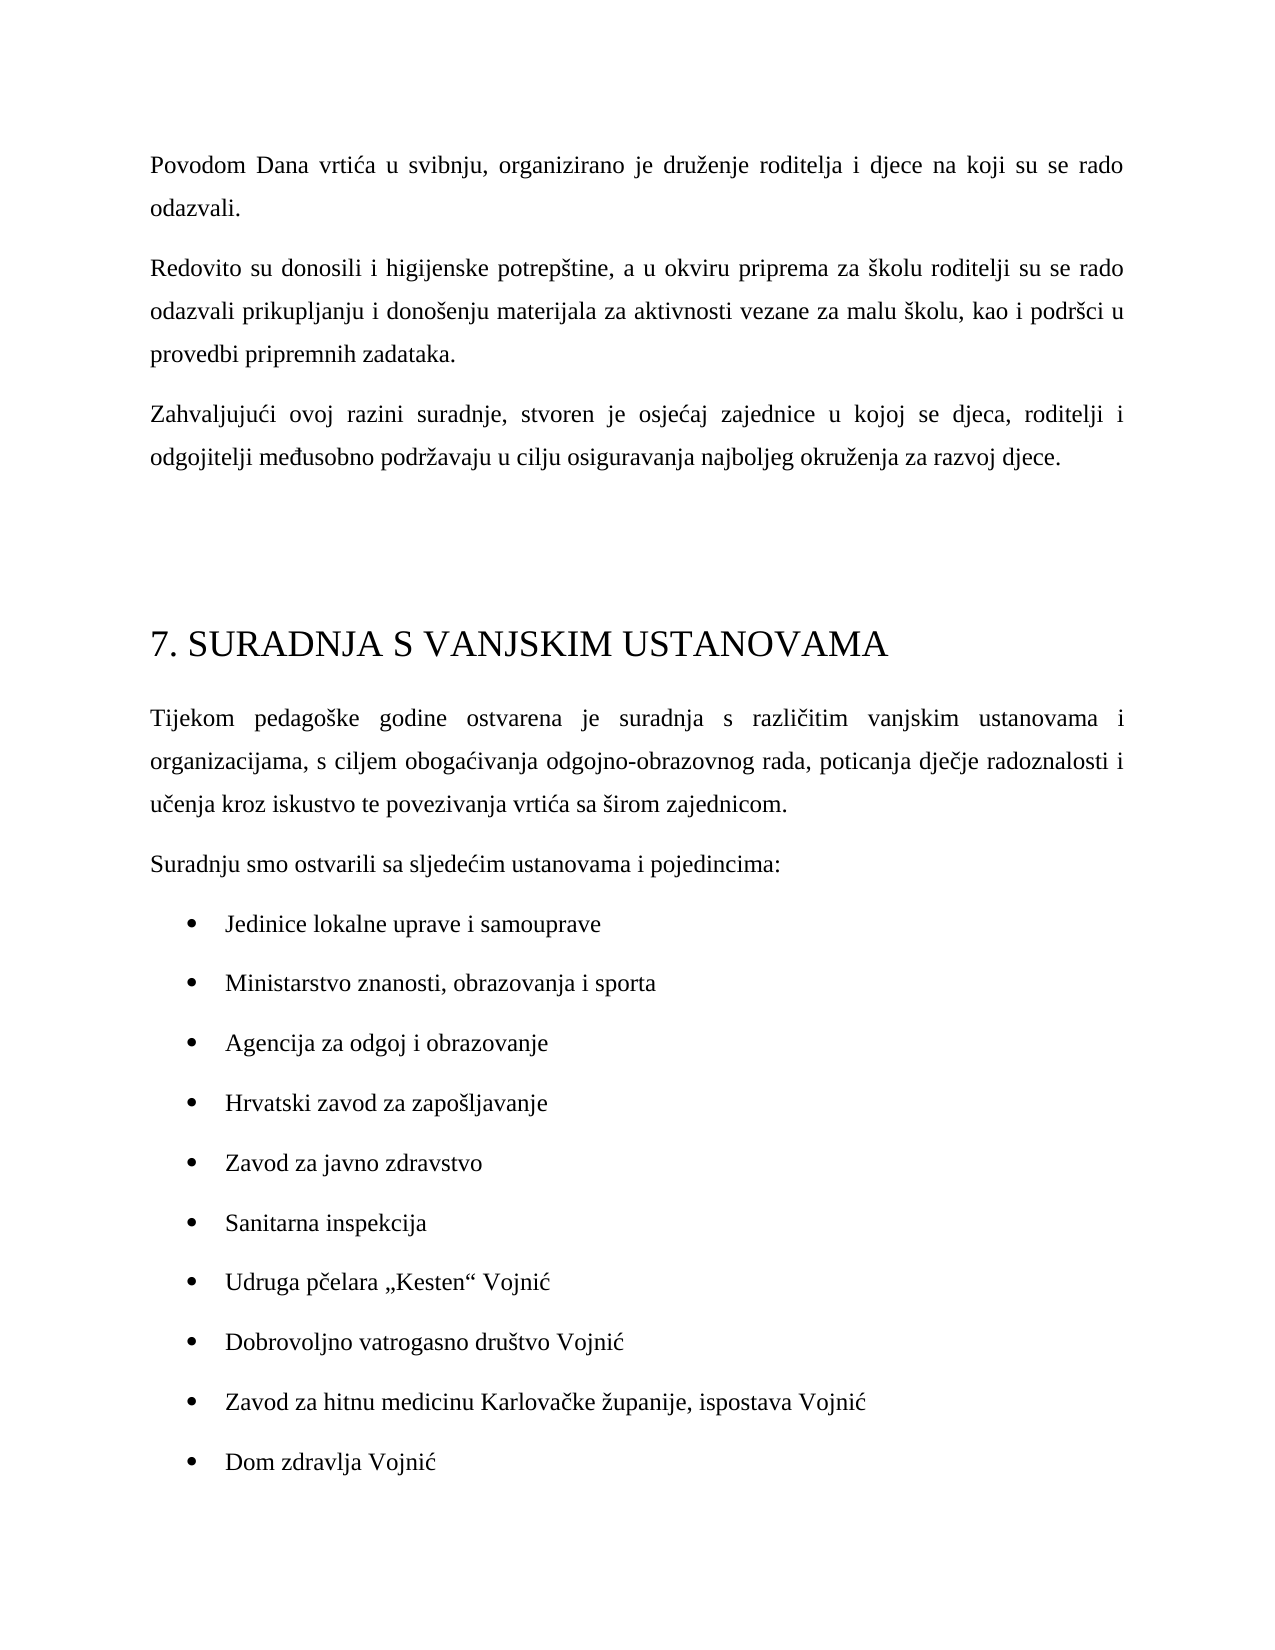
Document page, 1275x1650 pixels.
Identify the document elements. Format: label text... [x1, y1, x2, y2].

list Ministarstvo znanosti, obrazovanja i sporta [187, 968, 1125, 997]
list Zavod za javno zdravstvo [187, 1148, 1125, 1177]
list Jedinice lokalne uprave i samouprave [187, 909, 1125, 937]
list Dobrovoljno vatrogasno društvo Vojnić [187, 1327, 1125, 1356]
text Redovito su donosili i higijenske potrepštine, a u okviru priprema za školu roditelji su se rado odazvali prikupljanju i donošenju materijala za aktivnosti vezane za malu školu, kao i podršci u provedbi pripremnih zadataka. [150, 253, 1125, 368]
text Tijekom pedagoške godine ostvarena je suradnja s različitim vanjskim ustanovama i organizacijama, s ciljem obogaćivanja odgojno-obrazovnog rada, poticanja dječje radoznalosti i učenja kroz iskustvo te povezivanja vrtića sa širom zajednicom. [150, 703, 1125, 818]
list Agencija za odgoj i obrazovanje [187, 1028, 1125, 1057]
text Zahvaljujući ovoj razini suradnje, stvoren je osjećaj zajednice u kojoj se djeca, roditelji i odgojitelji međusobno podržavaju u cilju osiguravanja najboljeg okruženja za razvoj djece. [150, 399, 1125, 471]
list Sanitarna inspekcija [187, 1208, 1125, 1236]
text Suradnju smo ostvarili sa sljedećim ustanovama i pojedincima: [150, 849, 1125, 878]
list Hrvatski zavod za zapošljavanje [187, 1088, 1125, 1117]
list Udruga pčelara „Kesten“ Vojnić [187, 1267, 1125, 1296]
list Dom zdravlja Vojnić [187, 1447, 1125, 1476]
text 7. SURADNJA S VANJSKIM USTANOVAMA [150, 621, 1125, 664]
text Povodom Dana vrtića u svibnju, organizirano je druženje roditelja i djece na koji su se rado odazvali. [150, 150, 1125, 222]
list Zavod za hitnu medicinu Karlovačke županije, ispostava Vojnić [187, 1387, 1125, 1416]
